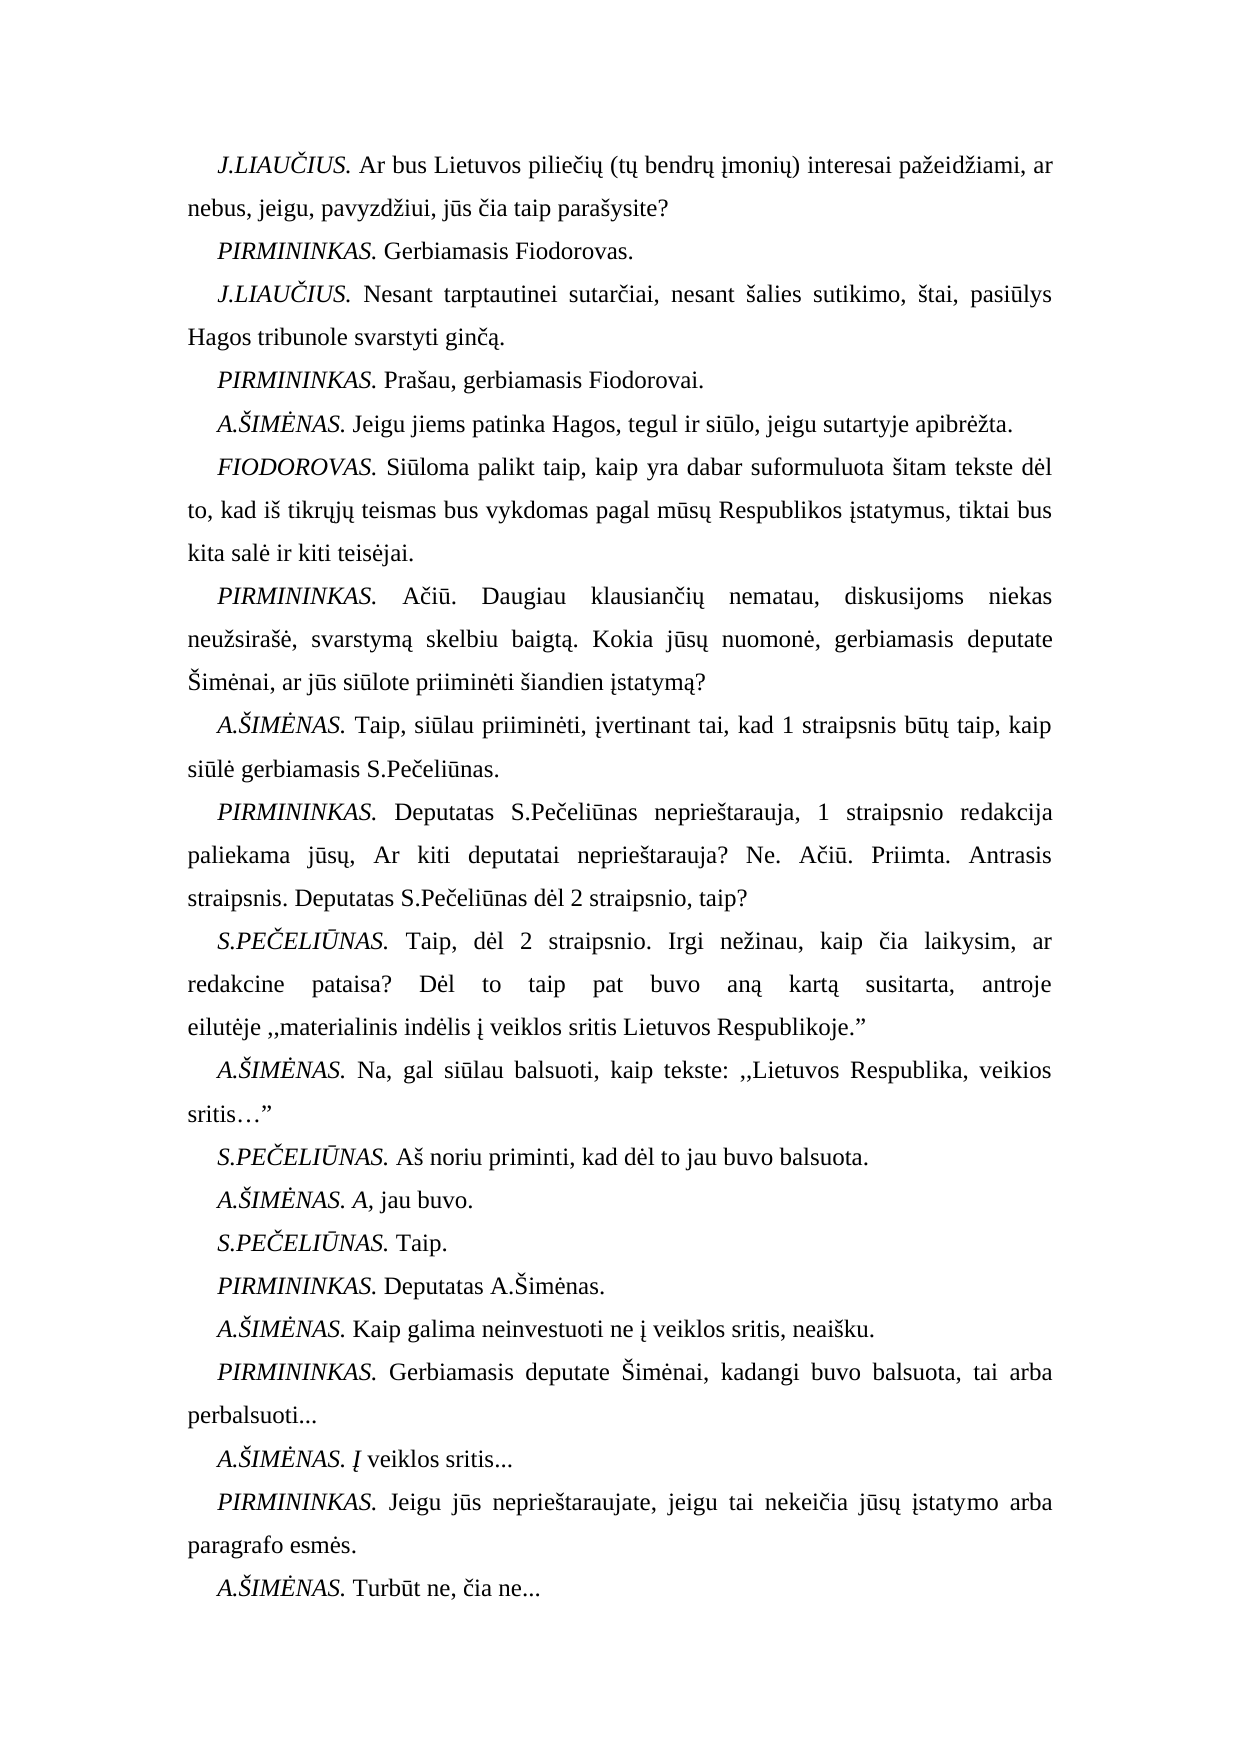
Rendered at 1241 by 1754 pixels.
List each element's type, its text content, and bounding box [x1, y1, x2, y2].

text J.LIAUČIUS. Nesant tarptautinei sutarčiai, nesant šalies sutikimo, štai, pasiūlys Hagos tribunole svarstyti ginčą. [187, 279, 1053, 351]
text A.ŠIMĖNAS. Jeigu jiems patinka Hagos, tegul ir siūlo, jeigu sutartyje apibrėžta. [187, 409, 1053, 437]
text PIRMININKAS. Jeigu jūs neprieštaraujate, jeigu tai nekeičia jūsų įstaty­mo arba paragrafo esmės. [187, 1487, 1053, 1559]
text PIRMININKAS. Gerbiamasis Fiodorovas. [187, 236, 1053, 265]
text J.LIAUČIUS. Ar bus Lietuvos piliečių (tų bendrų įmonių) interesai pažei­džiami, ar nebus, jeigu, pavyzdžiui, jūs čia taip parašysite? [187, 150, 1053, 222]
text PIRMININKAS. Gerbiamasis deputate Šimėnai, kadangi buvo balsuota, tai arba perbalsuoti... [187, 1357, 1053, 1429]
text S.PEČELIŪNAS. Taip, dėl 2 straipsnio. Irgi nežinau, kaip čia laikysim, ar redakcine pataisa? Dėl to taip pat buvo aną kartą susitarta, antroje eilutėje ,,materialinis indėlis į veiklos sritis Lietuvos Respublikoje.” [187, 926, 1053, 1041]
text PIRMININKAS. Ačiū. Daugiau klausiančių nematau, diskusijoms niekas neužsirašė, svarstymą skelbiu baigtą. Kokia jūsų nuomonė, gerbiamasis de­putate Šimėnai, ar jūs siūlote priiminėti šiandien įstatymą? [187, 581, 1053, 696]
text PIRMININKAS. Prašau, gerbiamasis Fiodorovai. [187, 366, 1053, 394]
text FIODOROVAS. Siūloma palikt taip, kaip yra dabar suformuluota šitam tekste dėl to, kad iš tikrųjų teismas bus vykdomas pagal mūsų Respublikos įstatymus, tiktai bus kita salė ir kiti teisėjai. [187, 452, 1053, 567]
text PIRMININKAS. Deputatas A.Šimėnas. [187, 1271, 1053, 1300]
text A.ŠIMĖNAS. Taip, siūlau priiminėti, įvertinant tai, kad 1 straipsnis būtų taip, kaip siūlė gerbiamasis S.Pečeliūnas. [187, 711, 1053, 782]
text A.ŠIMĖNAS. Turbūt ne, čia ne... [187, 1573, 1053, 1602]
text A.ŠIMĖNAS. Na, gal siūlau balsuoti, kaip tekste: ,,Lietuvos Respublika, veikios sritis…” [187, 1056, 1053, 1127]
text PIRMININKAS. Deputatas S.Pečeliūnas neprieštarauja, 1 straipsnio re­dakcija paliekama jūsų, Ar kiti deputatai neprieštarauja? Ne. Ačiū. Priimta. Antrasis straipsnis. Deputatas S.Pečeliūnas dėl 2 straipsnio, taip? [187, 797, 1053, 912]
text A.ŠIMĖNAS. Kaip galima neinvestuoti ne į veiklos sritis, neaišku. [187, 1314, 1053, 1343]
text S.PEČELIŪNAS. Taip. [187, 1228, 1053, 1257]
text A.ŠIMĖNAS. Į veiklos sritis... [187, 1444, 1053, 1472]
text S.PEČELIŪNAS. Aš noriu priminti, kad dėl to jau buvo balsuota. [187, 1142, 1053, 1171]
text A.ŠIMĖNAS. A, jau buvo. [187, 1185, 1053, 1214]
